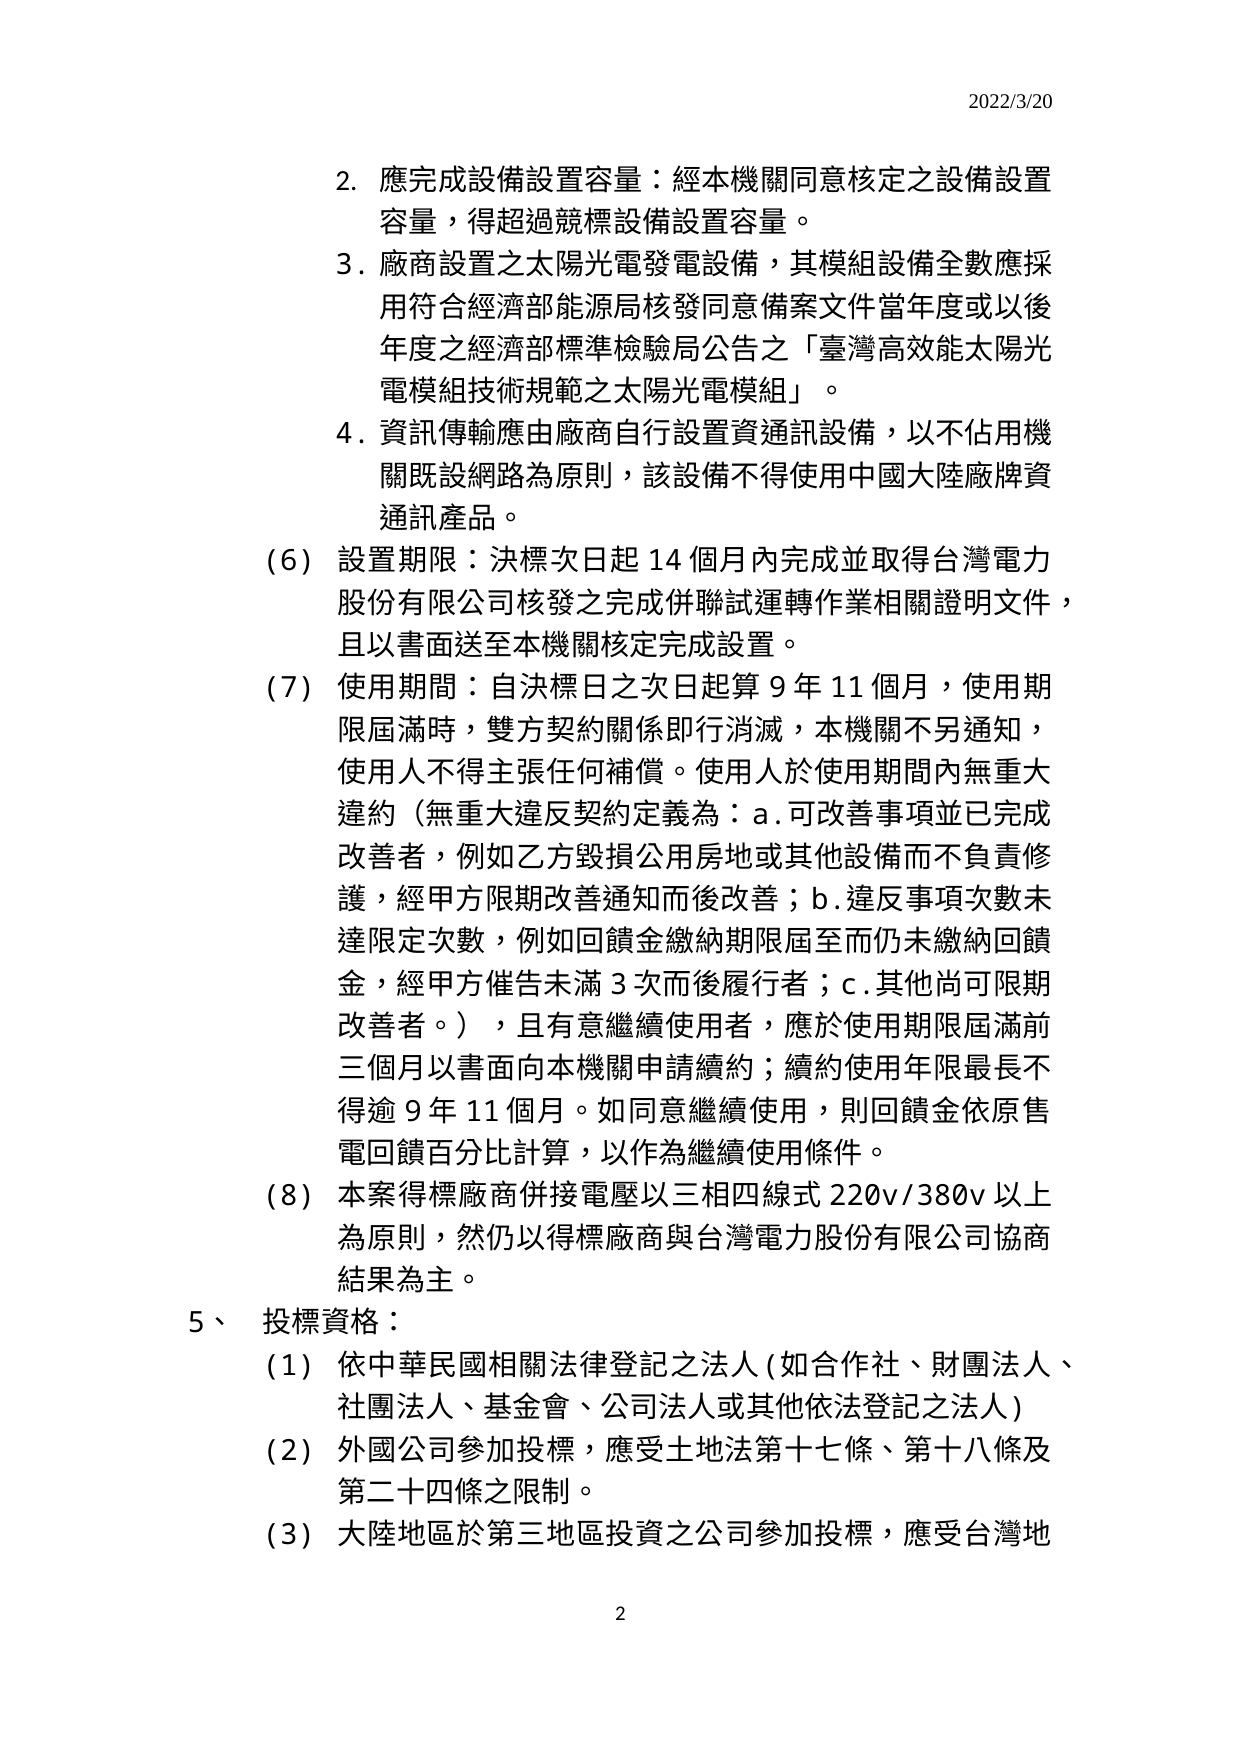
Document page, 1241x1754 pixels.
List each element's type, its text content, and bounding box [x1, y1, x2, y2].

list 設置期限：決標次日起14個月內完成並取得台灣電力股份有限公司核發之完成併聯試運轉作業相關證明文件，且以書面送至本機關核定完成設置。 [262, 537, 1053, 664]
list 外國公司參加投標，應受土地法第十七條、第十八條及第二十四條之限制。 [262, 1426, 1053, 1511]
list 廠商設置之太陽光電發電設備，其模組設備全數應採用符合經濟部能源局核發同意備案文件當年度或以後年度之經濟部標準檢驗局公告之「臺灣高效能太陽光電模組技術規範之太陽光電模組」。 [335, 241, 1053, 410]
list 應完成設備設置容量：經本機關同意核定之設備設置容量，得超過競標設備設置容量。 [335, 156, 1053, 241]
list 依中華民國相關法律登記之法人(如合作社、財團法人、社團法人、基金會、公司法人或其他依法登記之法人) [262, 1341, 1053, 1426]
list 資訊傳輸應由廠商自行設置資通訊設備，以不佔用機關既設網路為原則，該設備不得使用中國大陸廠牌資通訊產品。 [335, 410, 1053, 537]
list 大陸地區於第三地區投資之公司參加投標，應受台灣地 [262, 1511, 1053, 1553]
list 使用期間：自決標日之次日起算9年11個月，使用期限屆滿時，雙方契約關係即行消滅，本機關不另通知，使用人不得主張任何補償。使用人於使用期間內無重大違約（無重大違反契約定義為：a.可改善事項並已完成改善者，例如乙方毀損公用房地或其他設備而不負責修護，經甲方限期改善通知而後改善；b.違反事項次數未達限定次數，例如回饋金繳納期限屆至而仍未繳納回饋金，經甲方催告未滿3次而後履行者；c.其他尚可限期改善者。），且有意繼續使用者，應於使用期限屆滿前三個月以書面向本機關申請續約；續約使用年限最長不得逾9年11個月。如同意繼續使用，則回饋金依原售電回饋百分比計算，以作為繼續使用條件。 [262, 664, 1053, 1172]
list 本案得標廠商併接電壓以三相四線式220v/380v以上為原則，然仍以得標廠商與台灣電力股份有限公司協商結果為主。 [262, 1172, 1053, 1299]
list 投標資格： [187, 1299, 1053, 1341]
